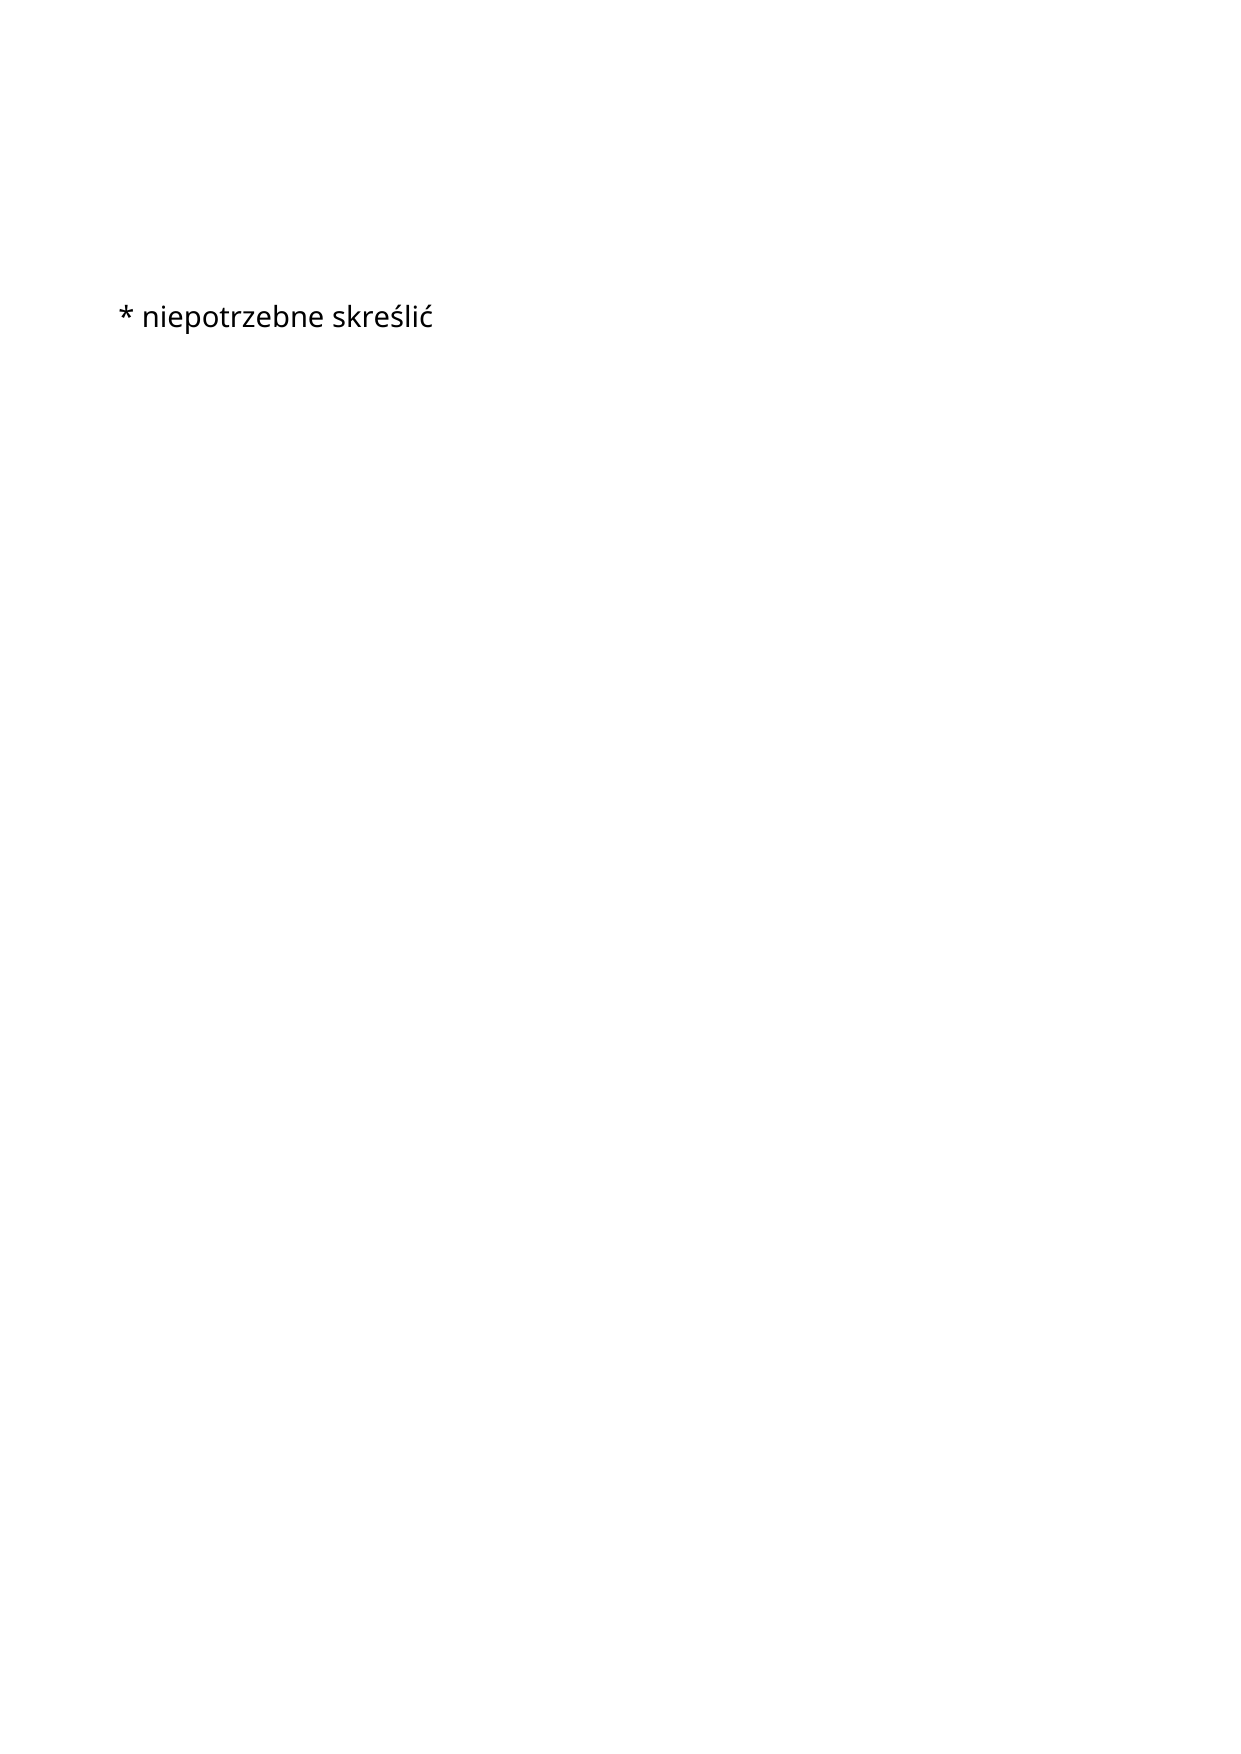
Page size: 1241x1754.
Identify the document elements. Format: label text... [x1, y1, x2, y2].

text * niepotrzebne skreślić [118, 297, 1122, 336]
